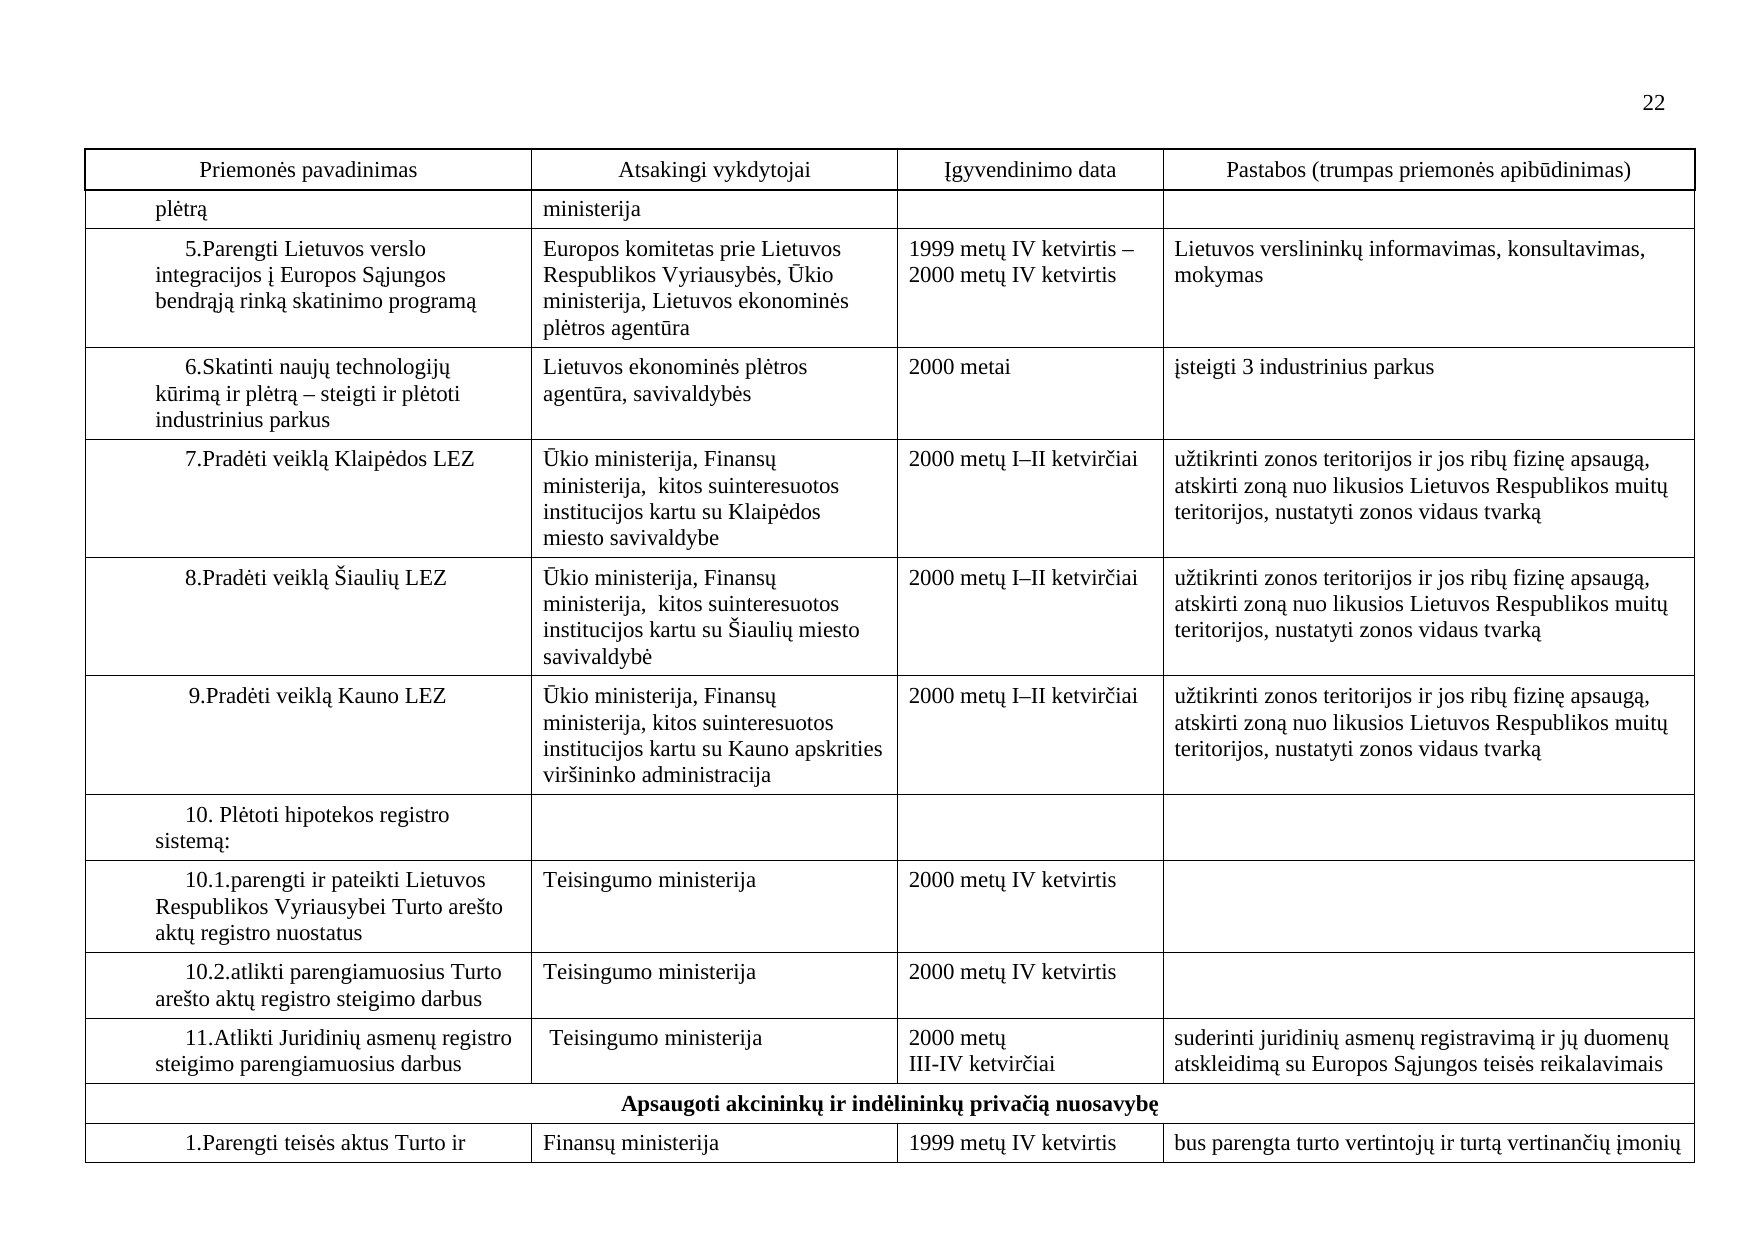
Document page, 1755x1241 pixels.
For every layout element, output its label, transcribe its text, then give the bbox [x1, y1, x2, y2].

table_cell Pradėti veiklą Šiaulių LEZ [86, 558, 531, 675]
table_cell plėtrą [86, 191, 531, 228]
table_cell suderinti juridinių asmenų registravimą ir jų duomenų atskleidimą su Europos Sąjungos teisės reikalavimais [1164, 1019, 1694, 1083]
table_cell 2000 metai [898, 348, 1163, 438]
table_cell Pradėti veiklą Kauno LEZ [86, 676, 531, 794]
table_cell 2000 metų I–II ketvirčiai [898, 558, 1163, 675]
table_cell Pradėti veiklą Klaipėdos LEZ [86, 440, 531, 557]
table_cell 2000 metų IV ketvirtis [898, 861, 1163, 952]
table_cell [532, 795, 897, 859]
table_cell 2000 metų III-IV ketvirčiai [898, 1019, 1163, 1083]
table_header Pastabos (trumpas priemonės apibūdinimas) [1164, 150, 1694, 189]
table_cell 2000 metų I–II ketvirčiai [898, 440, 1163, 557]
table_cell [1164, 953, 1694, 1017]
table_cell Apsaugoti akcininkų ir indėlininkų privačią nuosavybę [86, 1084, 1694, 1122]
table_cell Skatinti naujų technologijų kūrimą ir plėtrą – steigti ir plėtoti industrinius parkus [86, 348, 531, 438]
table_cell bus parengta turto vertintojų ir turtą vertinančių įmonių [1164, 1124, 1694, 1162]
table_cell [1164, 795, 1694, 859]
table_cell Finansų ministerija [532, 1124, 897, 1162]
table_cell [898, 795, 1163, 859]
table_cell užtikrinti zonos teritorijos ir jos ribų fizinę apsaugą, atskirti zoną nuo likusios Lietuvos Respublikos muitų teritorijos, nustatyti zonos vidaus tvarką [1164, 440, 1694, 557]
table_cell 2000 metų I–II ketvirčiai [898, 676, 1163, 794]
table_cell Ūkio ministerija, Finansų ministerija, kitos suinteresuotos institucijos kartu su Klaipėdos miesto savivaldybe [532, 440, 897, 557]
table_cell įsteigti 3 industrinius parkus [1164, 348, 1694, 438]
table_header Atsakingi vykdytojai [532, 150, 897, 189]
table_cell ministerija [532, 191, 897, 228]
table_header Įgyvendinimo data [898, 150, 1163, 189]
table_cell užtikrinti zonos teritorijos ir jos ribų fizinę apsaugą, atskirti zoną nuo likusios Lietuvos Respublikos muitų teritorijos, nustatyti zonos vidaus tvarką [1164, 558, 1694, 675]
table_cell parengti ir pateikti Lietuvos Respublikos Vyriausybei Turto arešto aktų registro nuostatus [86, 861, 531, 952]
table_cell Parengti teisės aktus Turto ir [86, 1124, 531, 1162]
table_cell Plėtoti hipotekos registro sistemą: [86, 795, 531, 859]
table_cell užtikrinti zonos teritorijos ir jos ribų fizinę apsaugą, atskirti zoną nuo likusios Lietuvos Respublikos muitų teritorijos, nustatyti zonos vidaus tvarką [1164, 676, 1694, 794]
table_cell Ūkio ministerija, Finansų ministerija, kitos suinteresuotos institucijos kartu su Kauno apskrities viršininko administracija [532, 676, 897, 794]
table_cell 1999 metų IV ketvirtis – 2000 metų IV ketvirtis [898, 229, 1163, 346]
table_header Priemonės pavadinimas [86, 150, 531, 189]
table_cell [1164, 861, 1694, 952]
table_cell Ūkio ministerija, Finansų ministerija, kitos suinteresuotos institucijos kartu su Šiaulių miesto savivaldybė [532, 558, 897, 675]
table_cell Teisingumo ministerija [532, 953, 897, 1017]
table_cell Teisingumo ministerija [532, 861, 897, 952]
table_cell Parengti Lietuvos verslo integracijos į Europos Sąjungos bendrąją rinką skatinimo programą [86, 229, 531, 346]
table_cell atlikti parengiamuosius Turto arešto aktų registro steigimo darbus [86, 953, 531, 1017]
table_cell Atlikti Juridinių asmenų registro steigimo parengiamuosius darbus [86, 1019, 531, 1083]
table_cell Lietuvos ekonominės plėtros agentūra, savivaldybės [532, 348, 897, 438]
table_cell Teisingumo ministerija [532, 1019, 897, 1083]
table_cell 1999 metų IV ketvirtis [898, 1124, 1163, 1162]
table_cell Europos komitetas prie Lietuvos Respublikos Vyriausybės, Ūkio ministerija, Lietuvos ekonominės plėtros agentūra [532, 229, 897, 346]
table_cell [1164, 191, 1694, 228]
table_cell [898, 191, 1163, 228]
table_cell Lietuvos verslininkų informavimas, konsultavimas, mokymas [1164, 229, 1694, 346]
table_cell 2000 metų IV ketvirtis [898, 953, 1163, 1017]
